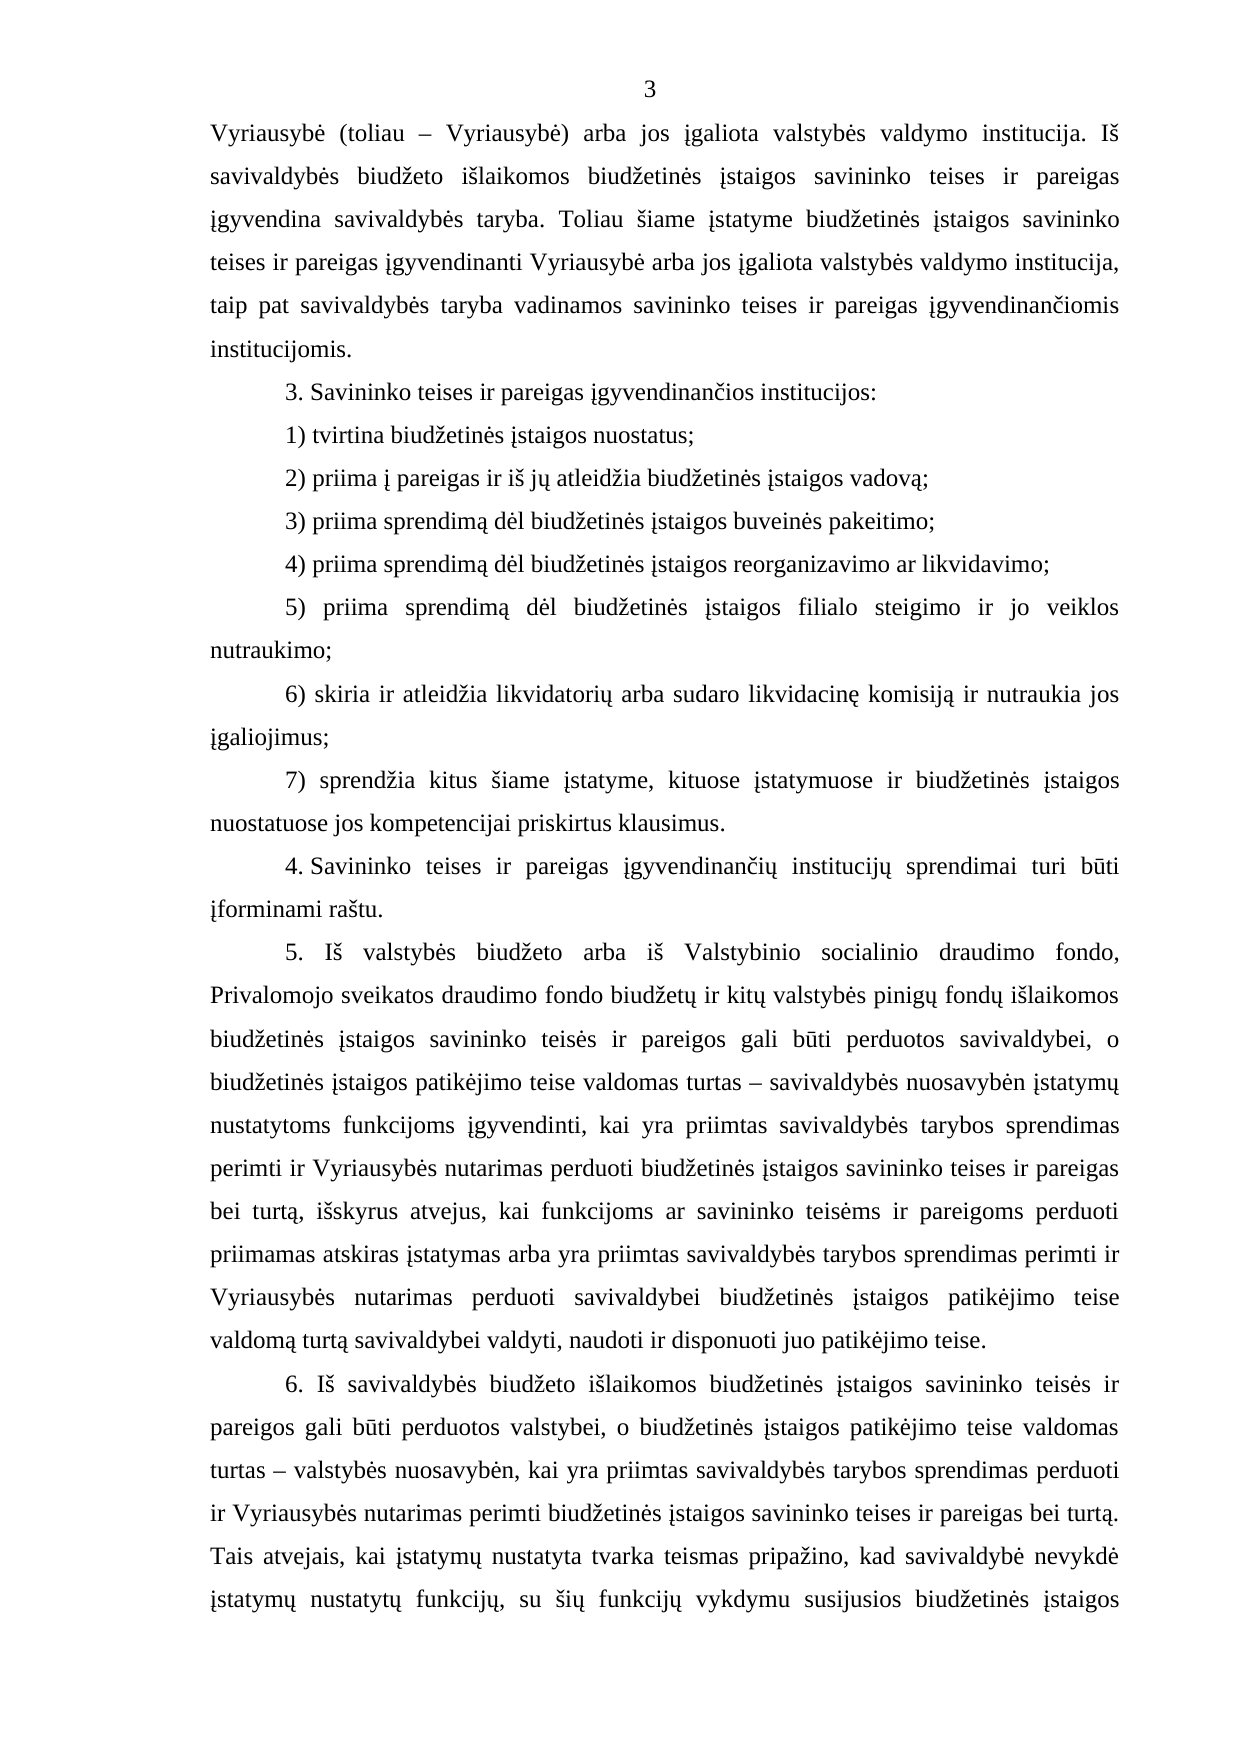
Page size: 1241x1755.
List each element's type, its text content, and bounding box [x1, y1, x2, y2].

text 7) sprendžia kitus šiame įstatyme, kituose įstatymuose ir biudžetinės įstaigos nuostatuose jos kompetencijai priskirtus klausimus. [210, 765, 1120, 837]
text 6) skiria ir atleidžia likvidatorių arba sudaro likvidacinę komisiją ir nutraukia jos įgaliojimus; [210, 679, 1120, 751]
text 2) priima į pareigas ir iš jų atleidžia biudžetinės įstaigos vadovą; [210, 463, 1120, 492]
text 3) priima sprendimą dėl biudžetinės įstaigos buveinės pakeitimo; [210, 506, 1120, 535]
text 5) priima sprendimą dėl biudžetinės įstaigos filialo steigimo ir jo veiklos nutraukimo; [210, 592, 1120, 664]
text 4) priima sprendimą dėl biudžetinės įstaigos reorganizavimo ar likvidavimo; [210, 549, 1120, 578]
text 5. Iš valstybės biudžeto arba iš Valstybinio socialinio draudimo fondo, Privalomojo sveikatos draudimo fondo biudžetų ir kitų valstybės pinigų fondų išlaikomos biudžetinės įstaigos savininko teisės ir pareigos gali būti perduotos savivaldybei, o biudžetinės įstaigos patikėjimo teise valdomas turtas – savivaldybės nuosavybėn įstatymų nustatytoms funkcijoms įgyvendinti, kai yra priimtas savivaldybės tarybos sprendimas perimti ir Vyriausybės nutarimas perduoti biudžetinės įstaigos savininko teises ir pareigas bei turtą, išskyrus atvejus, kai funkcijoms ar savininko teisėms ir pareigoms perduoti priimamas atskiras įstatymas arba yra priimtas savivaldybės tarybos sprendimas perimti ir Vyriausybės nutarimas perduoti savivaldybei biudžetinės įstaigos patikėjimo teise valdomą turtą savivaldybei valdyti, naudoti ir disponuoti juo patikėjimo teise. [210, 937, 1120, 1354]
text Vyriausybė (toliau – Vyriausybė) arba jos įgaliota valstybės valdymo institucija. Iš savivaldybės biudžeto išlaikomos biudžetinės įstaigos savininko teises ir pareigas įgyvendina savivaldybės taryba. Toliau šiame įstatyme biudžetinės įstaigos savininko teises ir pareigas įgyvendinanti Vyriausybė arba jos įgaliota valstybės valdymo institucija, taip pat savivaldybės taryba vadinamos savininko teises ir pareigas įgyvendinančiomis institucijomis. [210, 118, 1120, 362]
text 1) tvirtina biudžetinės įstaigos nuostatus; [210, 420, 1120, 449]
text 3. Savininko teises ir pareigas įgyvendinančios institucijos: [210, 377, 1120, 406]
text 6. Iš savivaldybės biudžeto išlaikomos biudžetinės įstaigos savininko teisės ir pareigos gali būti perduotos valstybei, o biudžetinės įstaigos patikėjimo teise valdomas turtas – valstybės nuosavybėn, kai yra priimtas savivaldybės tarybos sprendimas perduoti ir Vyriausybės nutarimas perimti biudžetinės įstaigos savininko teises ir pareigas bei turtą. Tais atvejais, kai įstatymų nustatyta tvarka teismas pripažino, kad savivaldybė nevykdė įstatymų nustatytų funkcijų, su šių funkcijų vykdymu susijusios biudžetinės įstaigos [210, 1369, 1120, 1613]
text 4. Savininko teises ir pareigas įgyvendinančių institucijų sprendimai turi būti įforminami raštu. [210, 851, 1120, 923]
